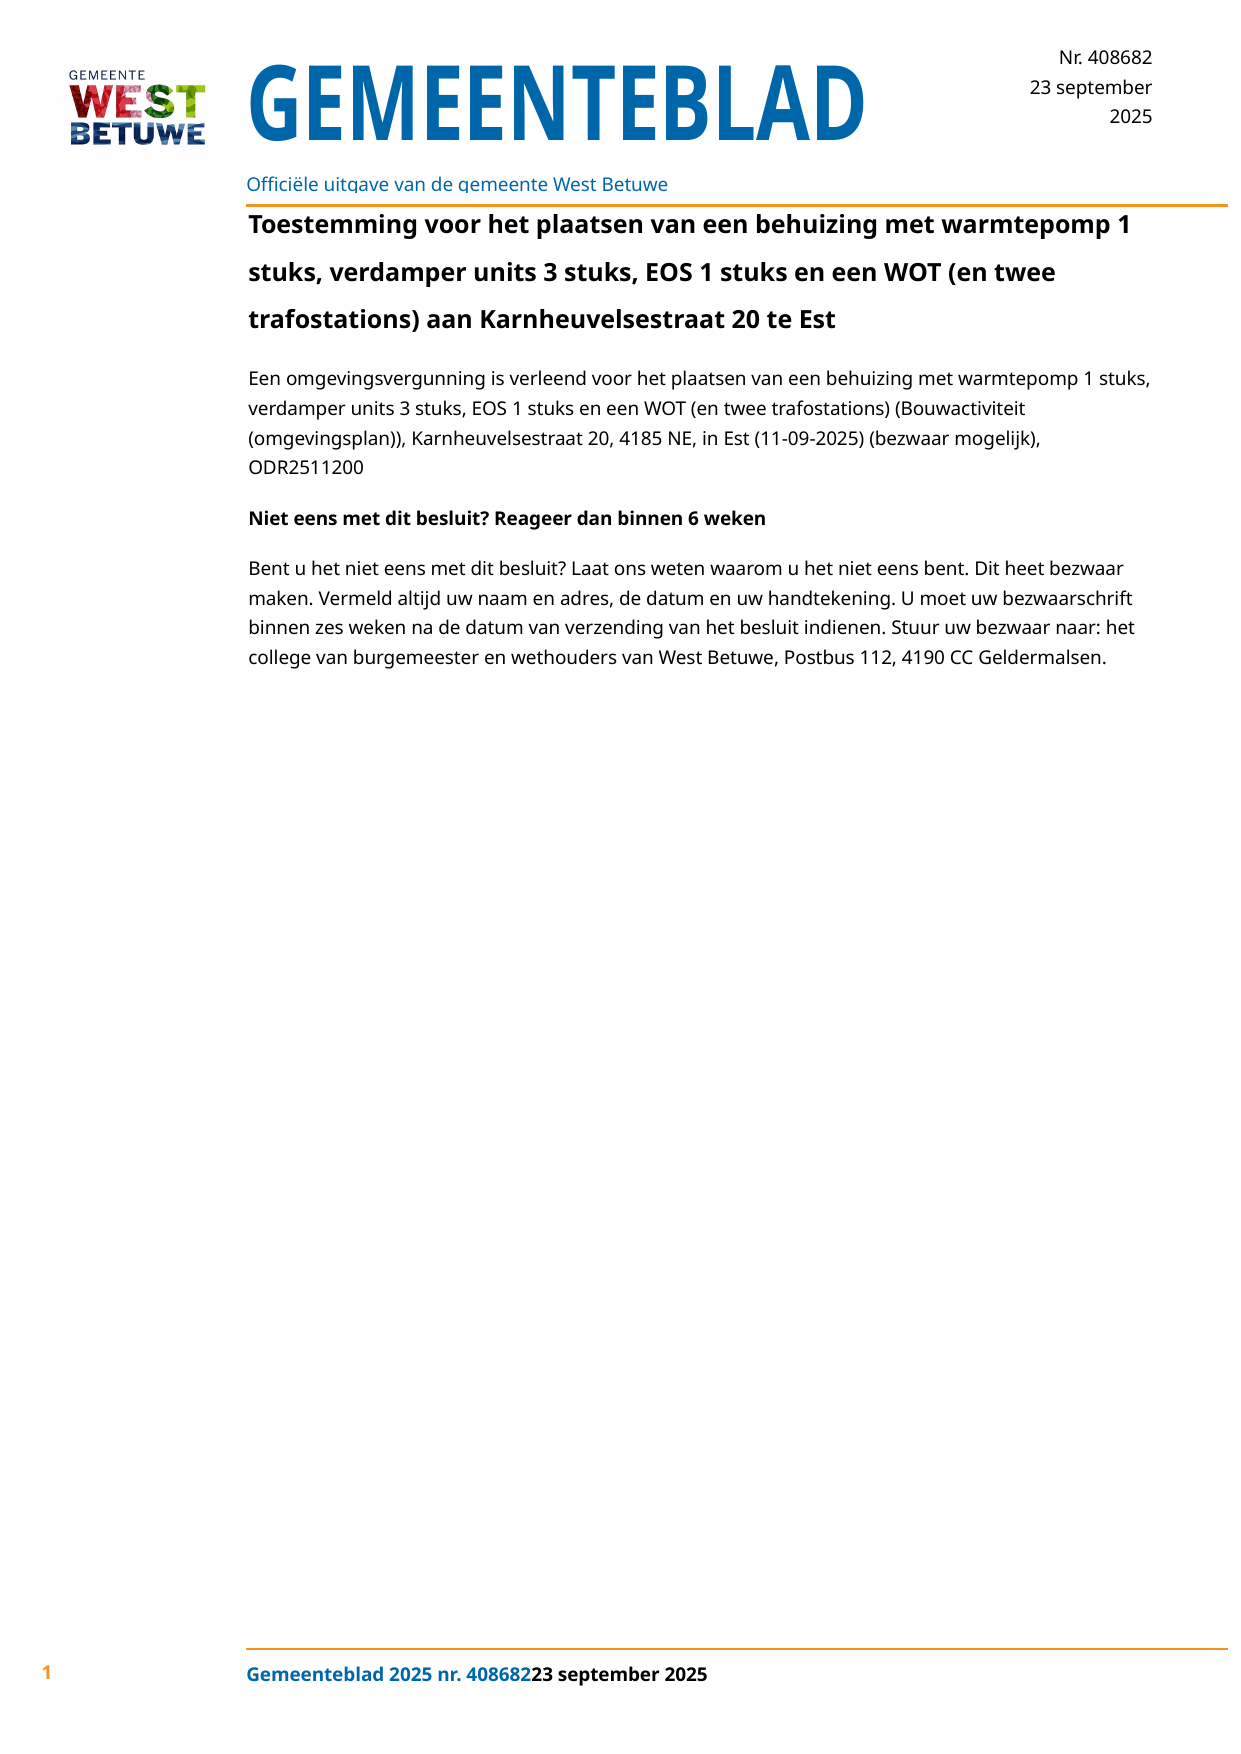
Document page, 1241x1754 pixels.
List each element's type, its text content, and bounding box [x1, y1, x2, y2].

picture [41, 47, 231, 172]
text Niet eens met dit besluit? Reageer dan binnen 6 weken [248, 505, 1152, 530]
text Bent u het niet eens met dit besluit? Laat ons weten waarom u het niet eens bent. Dit heet bezwaar maken. Vermeld altijd uw naam en adres, de datum en uw handtekening. U moet uw bezwaarschrift binnen zes weken na de datum van verzending van het besluit indienen. Stuur uw bezwaar naar: het college van burgemeester en wethouders van West Betuwe, Postbus 112, 4190 CC Geldermalsen. [248, 555, 1152, 669]
text Toestemming voor het plaatsen van een behuizing met warmtepomp 1 stuks, verdamper units 3 stuks, EOS 1 stuks en een WOT (en twee trafostations) aan Karnheuvelsestraat 20 te Est [248, 207, 1152, 336]
text Een omgevingsvergunning is verleend voor het plaatsen van een behuizing met warmtepomp 1 stuks, verdamper units 3 stuks, EOS 1 stuks en een WOT (en twee trafostations) (Bouwactiviteit (omgevingsplan)), Karnheuvelsestraat 20, 4185 NE, in Est (11-09-2025) (bezwaar mogelijk), ODR2511200 [248, 366, 1152, 480]
